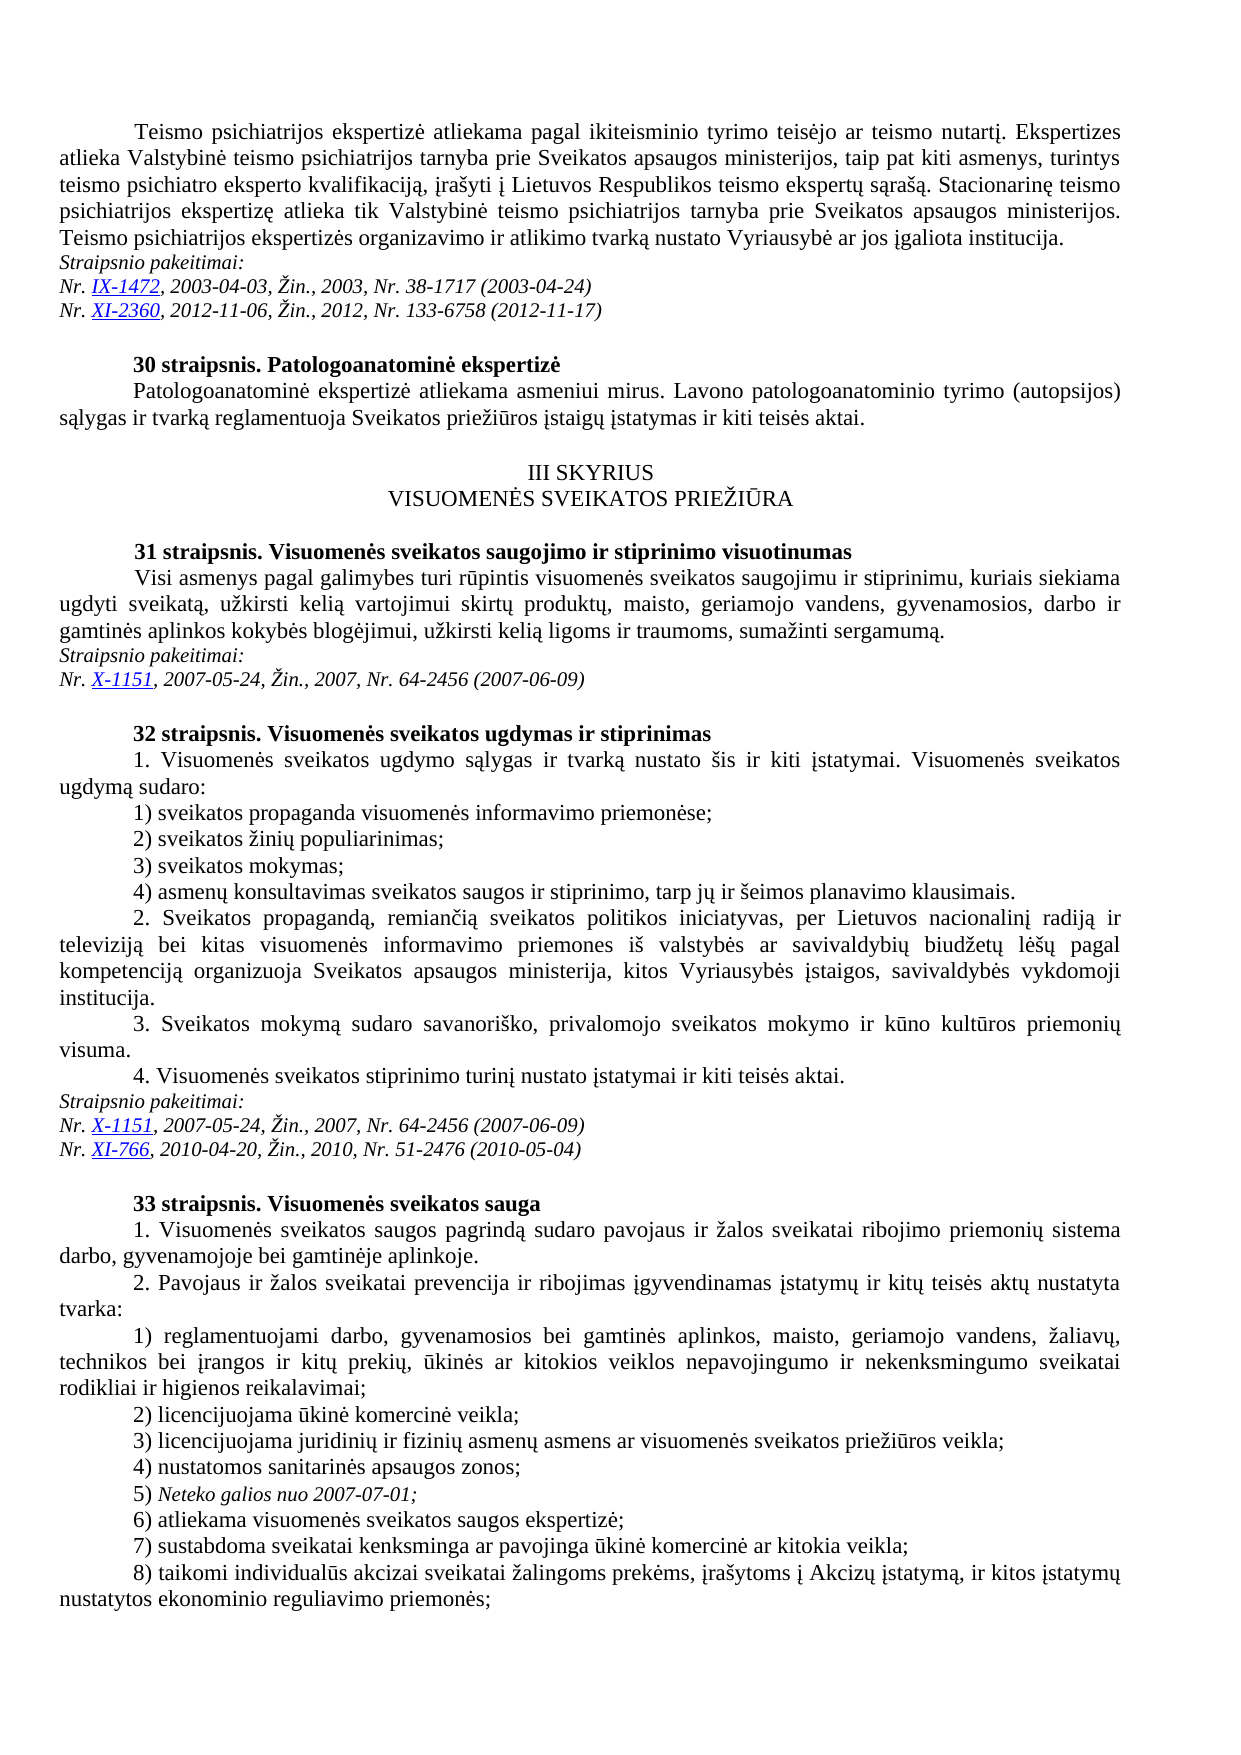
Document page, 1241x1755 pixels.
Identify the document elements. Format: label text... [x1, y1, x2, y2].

text 6) atliekama visuomenės sveikatos saugos ekspertizė; [59, 1506, 1122, 1532]
text Nr. XI-2360, 2012-11-06, Žin., 2012, Nr. 133-6758 (2012-11-17) [59, 298, 1122, 322]
text 1) reglamentuojami darbo, gyvenamosios bei gamtinės aplinkos, maisto, geriamojo vandens, žaliavų, technikos bei įrangos ir kitų prekių, ūkinės ar kitokios veiklos nepavojingumo ir nekenksmingumo sveikatai rodikliai ir higienos reikalavimai; [59, 1322, 1122, 1401]
text 3) sveikatos mokymas; [59, 852, 1122, 878]
text 8) taikomi individualūs akcizai sveikatai žalingoms prekėms, įrašytoms į Akcizų įstatymą, ir kitos įstatymų nustatytos ekonominio reguliavimo priemonės; [59, 1559, 1122, 1612]
text 2. Sveikatos propagandą, remiančią sveikatos politikos iniciatyvas, per Lietuvos nacionalinį radiją ir televiziją bei kitas visuomenės informavimo priemones iš valstybės ar savivaldybių biudžetų lėšų pagal kompetenciją organizuoja Sveikatos apsaugos ministerija, kitos Vyriausybės įstaigos, savivaldybės vykdomoji institucija. [59, 904, 1122, 1010]
text 1. Visuomenės sveikatos saugos pagrindą sudaro pavojaus ir žalos sveikatai ribojimo priemonių sistema darbo, gyvenamojoje bei gamtinėje aplinkoje. [59, 1216, 1122, 1269]
text VISUOMENĖS SVEIKATOS PRIEŽIŪRA [59, 485, 1122, 511]
text Visi asmenys pagal galimybes turi rūpintis visuomenės sveikatos saugojimu ir stiprinimu, kuriais siekiama ugdyti sveikatą, užkirsti kelią vartojimui skirtų produktų, maisto, geriamojo vandens, gyvenamosios, darbo ir gamtinės aplinkos kokybės blogėjimui, užkirsti kelią ligoms ir traumoms, sumažinti sergamumą. [59, 564, 1122, 643]
text 2) sveikatos žinių populiarinimas; [59, 825, 1122, 852]
text III SKYRIUS [59, 459, 1122, 485]
text Nr. IX-1472, 2003-04-03, Žin., 2003, Nr. 38-1717 (2003-04-24) [59, 274, 1122, 298]
text Straipsnio pakeitimai: [59, 1089, 1122, 1113]
text Nr. X-1151, 2007-05-24, Žin., 2007, Nr. 64-2456 (2007-06-09) [59, 1113, 1122, 1137]
text 1) sveikatos propaganda visuomenės informavimo priemonėse; [59, 799, 1122, 825]
text 4) nustatomos sanitarinės apsaugos zonos; [59, 1453, 1122, 1480]
text 3. Sveikatos mokymą sudaro savanoriško, privalomojo sveikatos mokymo ir kūno kultūros priemonių visuma. [59, 1010, 1122, 1063]
text 5) Neteko galios nuo 2007-07-01; [59, 1480, 1122, 1506]
text 32 straipsnis. Visuomenės sveikatos ugdymas ir stiprinimas [59, 720, 1122, 746]
text 1. Visuomenės sveikatos ugdymo sąlygas ir tvarką nustato šis ir kiti įstatymai. Visuomenės sveikatos ugdymą sudaro: [59, 746, 1122, 799]
text Teismo psichiatrijos ekspertizė atliekama pagal ikiteisminio tyrimo teisėjo ar teismo nutartį. Ekspertizes atlieka Valstybinė teismo psichiatrijos tarnyba prie Sveikatos apsaugos ministerijos, taip pat kiti asmenys, turintys teismo psichiatro eksperto kvalifikaciją, įrašyti į Lietuvos Respublikos teismo ekspertų sąrašą. Stacionarinę teismo psichiatrijos ekspertizę atlieka tik Valstybinė teismo psichiatrijos tarnyba prie Sveikatos apsaugos ministerijos. Teismo psichiatrijos ekspertizės organizavimo ir atlikimo tvarką nustato Vyriausybė ar jos įgaliota institucija. [59, 118, 1122, 250]
text 33 straipsnis. Visuomenės sveikatos sauga [59, 1190, 1122, 1216]
text 2) licencijuojama ūkinė komercinė veikla; [59, 1401, 1122, 1427]
text 31 straipsnis. Visuomenės sveikatos saugojimo ir stiprinimo visuotinumas [59, 538, 1122, 564]
text 4. Visuomenės sveikatos stiprinimo turinį nustato įstatymai ir kiti teisės aktai. [59, 1063, 1122, 1089]
text 30 straipsnis. Patologoanatominė ekspertizė [59, 351, 1122, 377]
text Straipsnio pakeitimai: [59, 643, 1122, 667]
text Nr. X-1151, 2007-05-24, Žin., 2007, Nr. 64-2456 (2007-06-09) [59, 667, 1122, 691]
text 7) sustabdoma sveikatai kenksminga ar pavojinga ūkinė komercinė ar kitokia veikla; [59, 1532, 1122, 1559]
text 4) asmenų konsultavimas sveikatos saugos ir stiprinimo, tarp jų ir šeimos planavimo klausimais. [59, 878, 1122, 904]
text Nr. XI-766, 2010-04-20, Žin., 2010, Nr. 51-2476 (2010-05-04) [59, 1137, 1122, 1161]
text Straipsnio pakeitimai: [59, 250, 1122, 274]
text 3) licencijuojama juridinių ir fizinių asmenų asmens ar visuomenės sveikatos priežiūros veikla; [59, 1427, 1122, 1453]
text Patologoanatominė ekspertizė atliekama asmeniui mirus. Lavono patologoanatominio tyrimo (autopsijos) sąlygas ir tvarką reglamentuoja Sveikatos priežiūros įstaigų įstatymas ir kiti teisės aktai. [59, 377, 1122, 430]
text 2. Pavojaus ir žalos sveikatai prevencija ir ribojimas įgyvendinamas įstatymų ir kitų teisės aktų nustatyta tvarka: [59, 1269, 1122, 1322]
